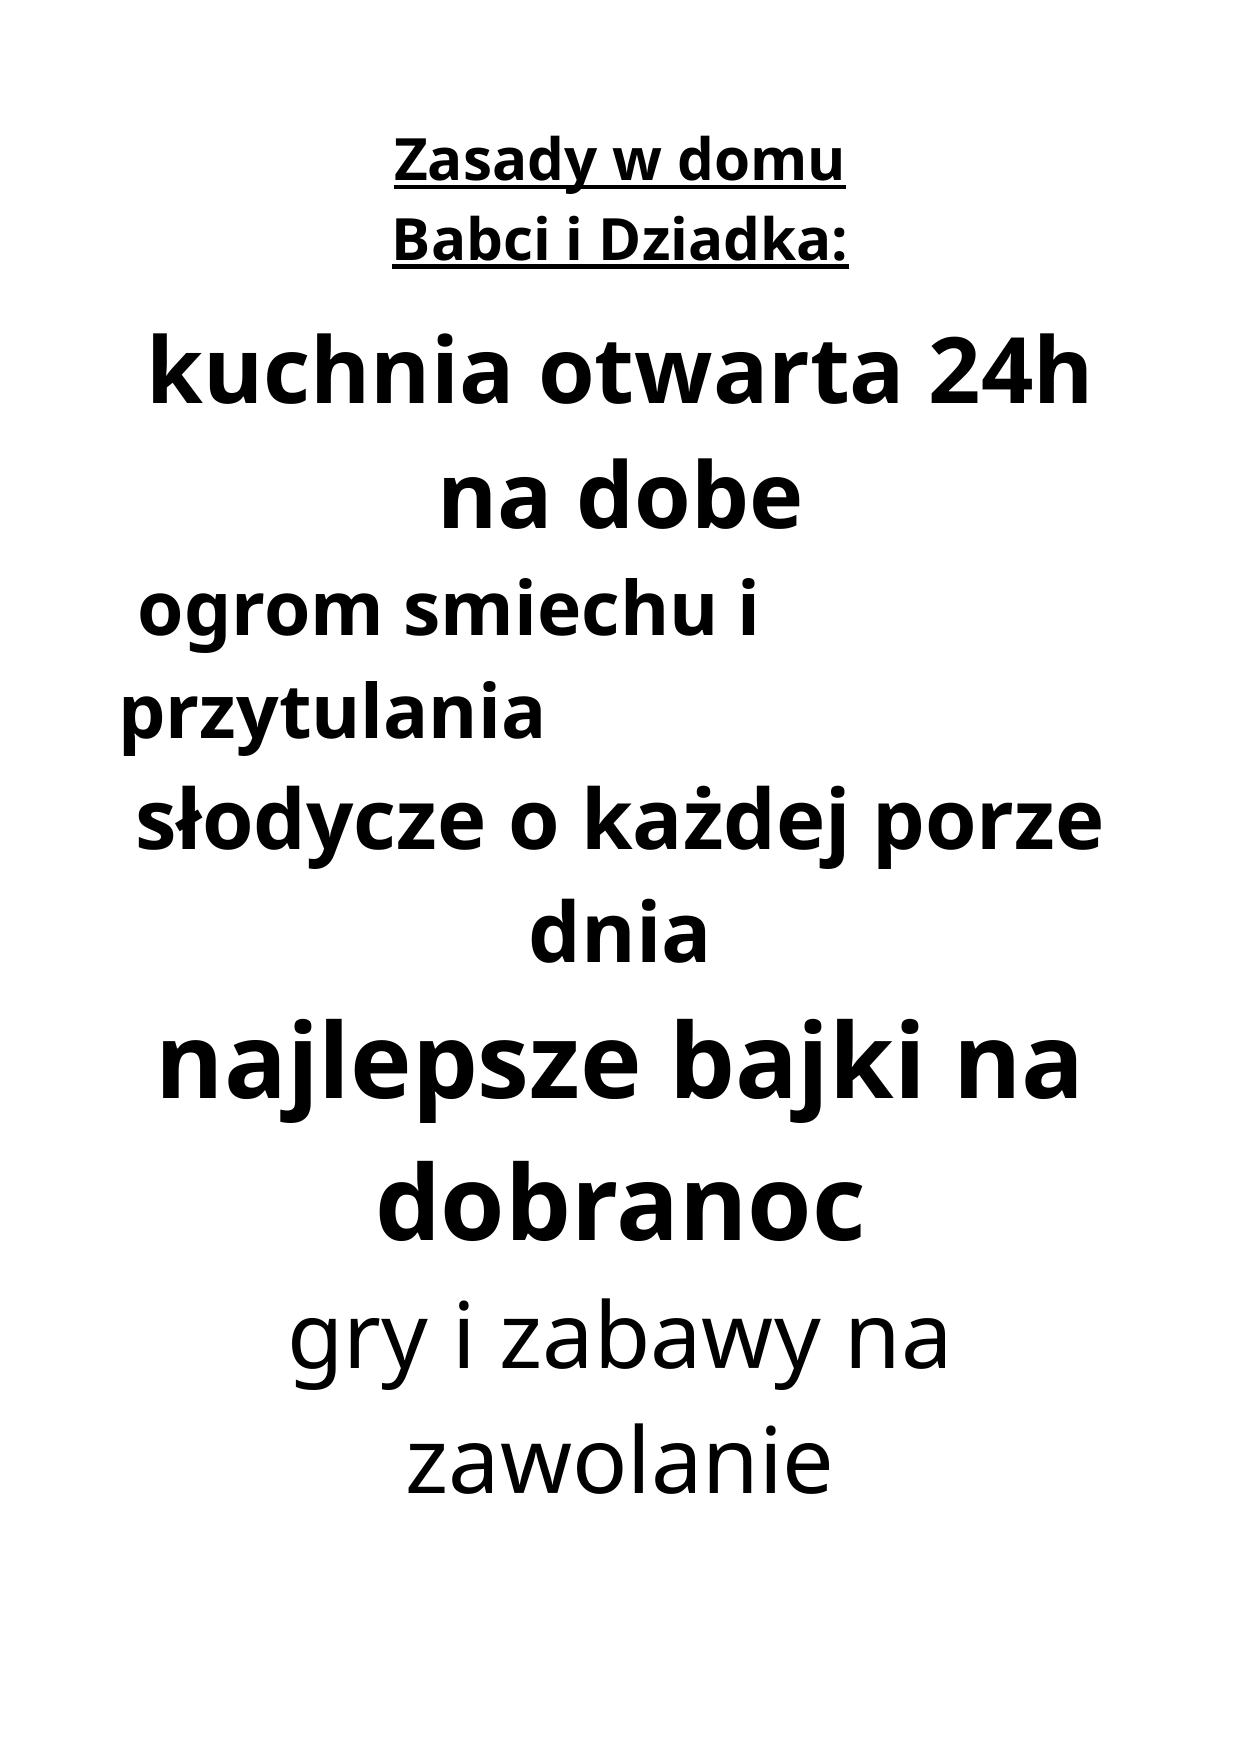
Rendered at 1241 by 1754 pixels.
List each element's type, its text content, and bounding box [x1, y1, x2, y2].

text ogrom smiechu i przytulania [118, 556, 1122, 760]
text słodycze o każdej porze dnia [118, 760, 1122, 987]
text Babci i Dziadka: [118, 198, 1122, 277]
text Zasady w domu [118, 118, 1122, 198]
text kuchnia otwarta 24h na dobe [118, 306, 1122, 556]
text najlepsze bajki na dobranoc [118, 987, 1122, 1271]
text gry i zabawy na zawolanie [118, 1271, 1122, 1521]
